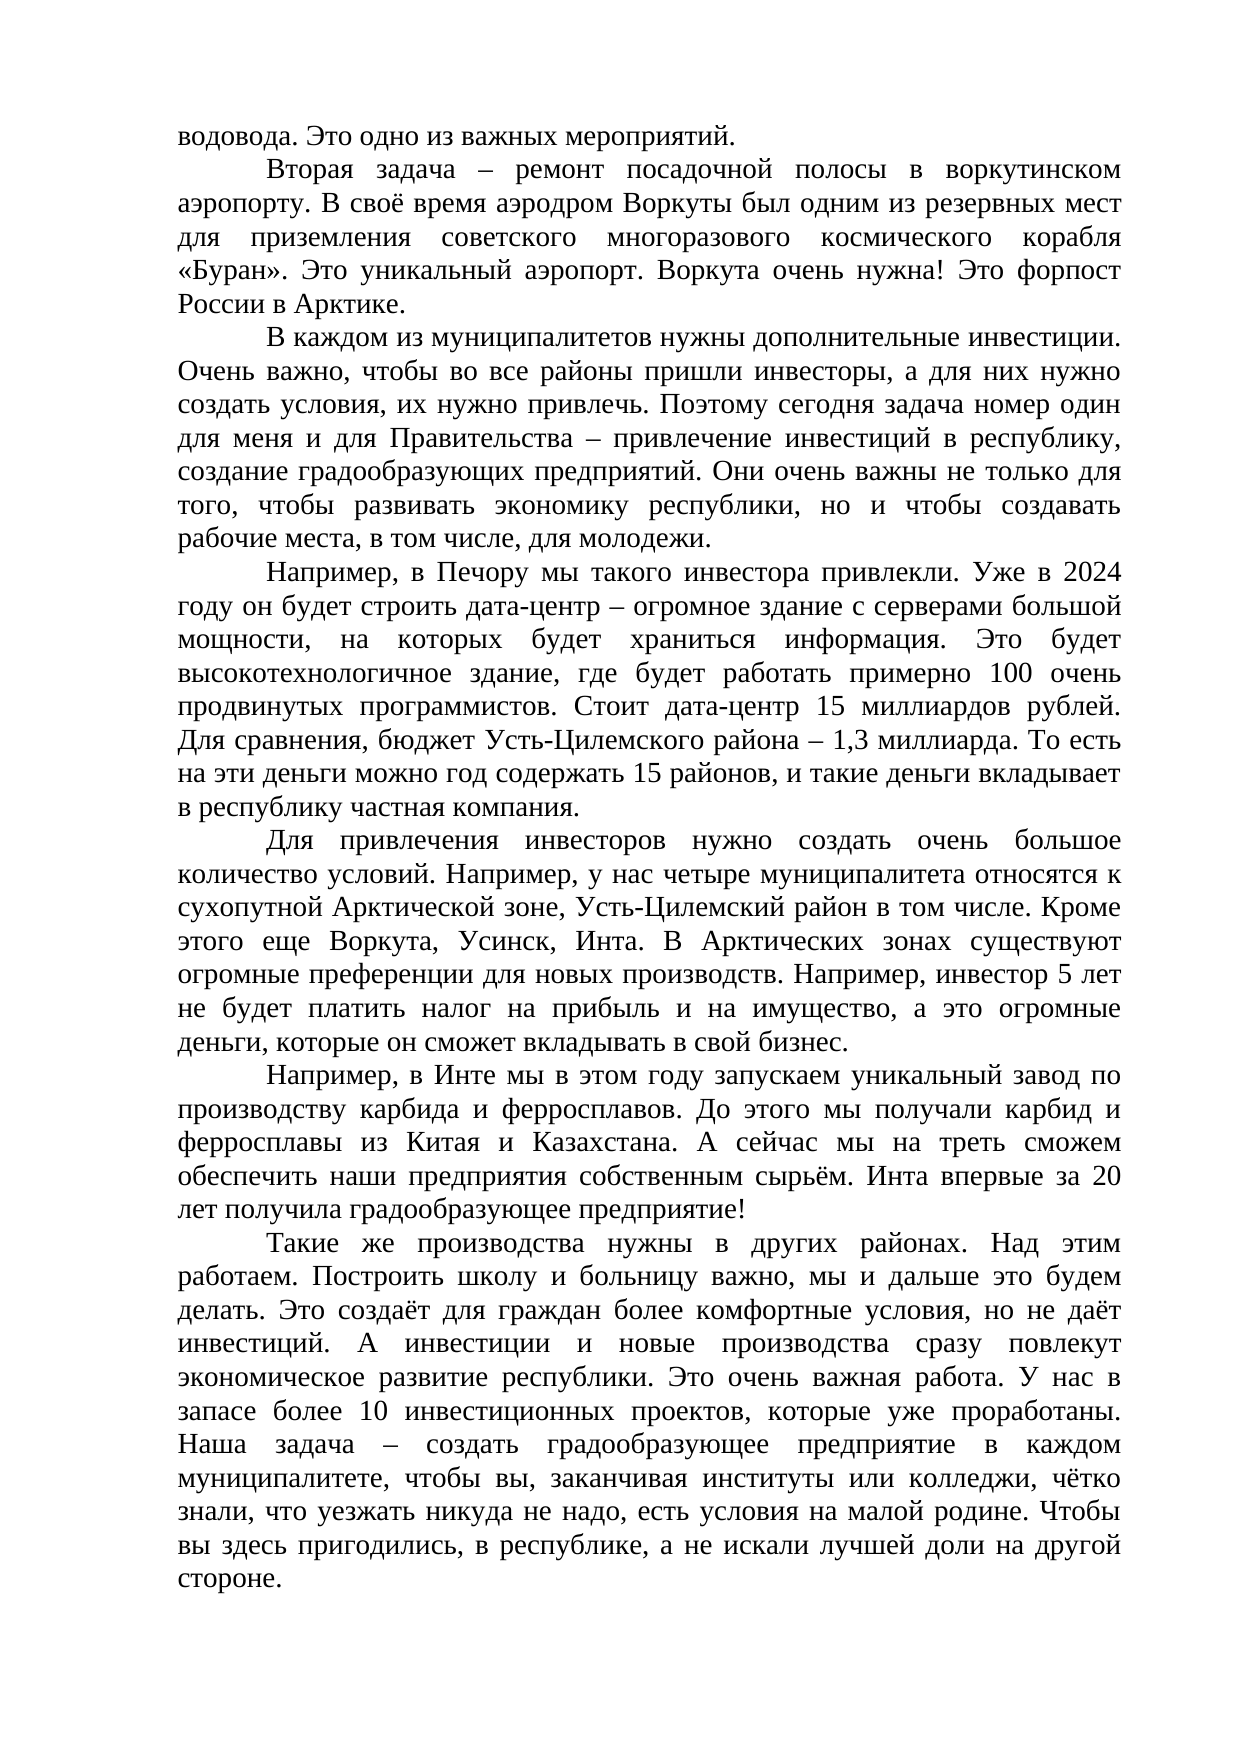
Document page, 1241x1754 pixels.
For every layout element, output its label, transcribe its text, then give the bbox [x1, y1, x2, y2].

text водовода. Это одно из важных мероприятий. [177, 118, 1122, 152]
text Для привлечения инвесторов нужно создать очень большое количество условий. Например, у нас четыре муниципалитета относятся к сухопутной Арктической зоне, Усть-Цилемский район в том числе. Кроме этого еще Воркута, Усинск, Инта. В Арктических зонах существуют огромные преференции для новых производств. Например, инвестор 5 лет не будет платить налог на прибыль и на имущество, а это огромные деньги, которые он сможет вкладывать в свой бизнес. [177, 822, 1122, 1057]
text Например, в Печору мы такого инвестора привлекли. Уже в 2024 году он будет строить дата-центр – огромное здание с серверами большой мощности, на которых будет храниться информация. Это будет высокотехнологичное здание, где будет работать примерно 100 очень продвинутых программистов. Стоит дата-центр 15 миллиардов рублей. Для сравнения, бюджет Усть-Цилемского района – 1,3 миллиарда. То есть на эти деньги можно год содержать 15 районов, и такие деньги вкладывает в республику частная компания. [177, 554, 1122, 822]
text Вторая задача – ремонт посадочной полосы в воркутинском аэропорту. В своё время аэродром Воркуты был одним из резервных мест для приземления советского многоразового космического корабля «Буран». Это уникальный аэропорт. Воркута очень нужна! Это форпост России в Арктике. [177, 152, 1122, 319]
text Такие же производства нужны в других районах. Над этим работаем. Построить школу и больницу важно, мы и дальше это будем делать. Это создаёт для граждан более комфортные условия, но не даёт инвестиций. А инвестиции и новые производства сразу повлекут экономическое развитие республики. Это очень важная работа. У нас в запасе более 10 инвестиционных проектов, которые уже проработаны. Наша задача – создать градообразующее предприятие в каждом муниципалитете, чтобы вы, заканчивая институты или колледжи, чётко знали, что уезжать никуда не надо, есть условия на малой родине. Чтобы вы здесь пригодились, в республике, а не искали лучшей доли на другой стороне. [177, 1225, 1122, 1594]
text В каждом из муниципалитетов нужны дополнительные инвестиции. Очень важно, чтобы во все районы пришли инвесторы, а для них нужно создать условия, их нужно привлечь. Поэтому сегодня задача номер один для меня и для Правительства – привлечение инвестиций в республику, создание градообразующих предприятий. Они очень важны не только для того, чтобы развивать экономику республики, но и чтобы создавать рабочие места, в том числе, для молодежи. [177, 319, 1122, 554]
text Например, в Инте мы в этом году запускаем уникальный завод по производству карбида и ферросплавов. До этого мы получали карбид и ферросплавы из Китая и Казахстана. А сейчас мы на треть сможем обеспечить наши предприятия собственным сырьём. Инта впервые за 20 лет получила градообразующее предприятие! [177, 1057, 1122, 1225]
